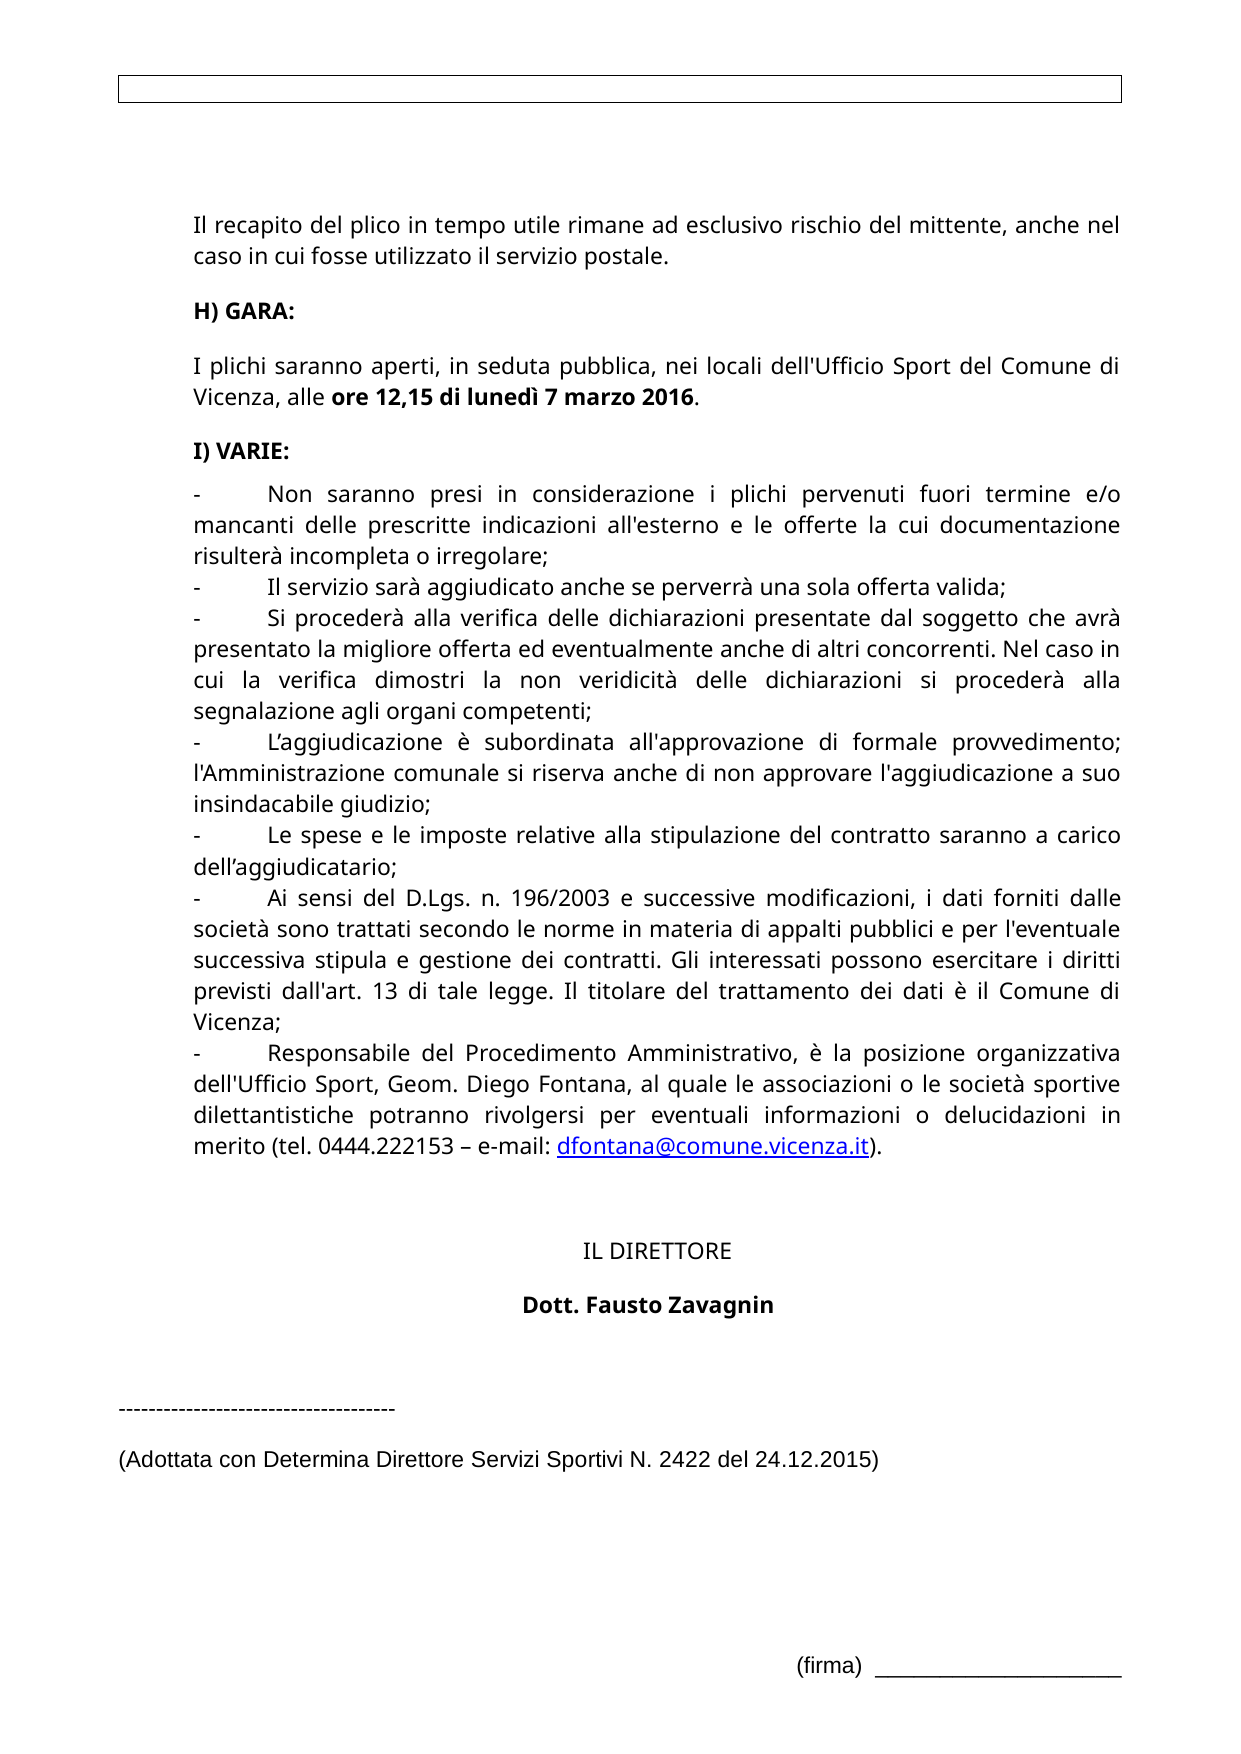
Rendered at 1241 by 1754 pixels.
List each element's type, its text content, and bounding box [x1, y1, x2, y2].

list I plichi saranno aperti, in seduta pubblica, nei locali dell'Ufficio Sport del Comune di Vicenza, alle ore 12,15 di lunedì 7 marzo 2016. [156, 349, 1122, 412]
list IL DIRETTORE [156, 1235, 1122, 1266]
list Dott. Fausto Zavagnin [156, 1289, 1122, 1320]
text ------------------------------------- [118, 1394, 1122, 1422]
list - Il servizio sarà aggiudicato anche se perverrà una sola offerta valida; [156, 571, 1122, 602]
list - Le spese e le imposte relative alla stipulazione del contratto saranno a carico dell’aggiudicatario; [156, 819, 1122, 882]
text (Adottata con Determina Direttore Servizi Sportivi N. 2422 del 24.12.2015) [118, 1445, 1122, 1472]
list - Non saranno presi in considerazione i plichi pervenuti fuori termine e/o mancanti delle prescritte indicazioni all'esterno e le offerte la cui documentazione risulterà incompleta o irregolare; [156, 478, 1122, 571]
list H) GARA: [156, 295, 1122, 326]
list - Si procederà alla verifica delle dichiarazioni presentate dal soggetto che avrà presentato la migliore offerta ed eventualmente anche di altri concorrenti. Nel caso in cui la verifica dimostri la non veridicità delle dichiarazioni si procederà alla segnalazione agli organi competenti; [156, 602, 1122, 726]
list - L’aggiudicazione è subordinata all'approvazione di formale provvedimento; l'Amministrazione comunale si riserva anche di non approvare l'aggiudicazione a suo insindacabile giudizio; [156, 726, 1122, 819]
list - Responsabile del Procedimento Amministrativo, è la posizione organizzativa dell'Ufficio Sport, Geom. Diego Fontana, al quale le associazioni o le società sportive dilettantistiche potranno rivolgersi per eventuali informazioni o delucidazioni in merito (tel. 0444.222153 – e-mail: dfontana@comune.vicenza.it). [156, 1037, 1122, 1161]
list I) VARIE: [156, 435, 1122, 466]
list Il recapito del plico in tempo utile rimane ad esclusivo rischio del mittente, anche nel caso in cui fosse utilizzato il servizio postale. [156, 209, 1122, 271]
list - Ai sensi del D.Lgs. n. 196/2003 e successive modificazioni, i dati forniti dalle società sono trattati secondo le norme in materia di appalti pubblici e per l'eventuale successiva stipula e gestione dei contratti. Gli interessati possono esercitare i diritti previsti dall'art. 13 di tale legge. Il titolare del trattamento dei dati è il Comune di Vicenza; [156, 882, 1122, 1037]
